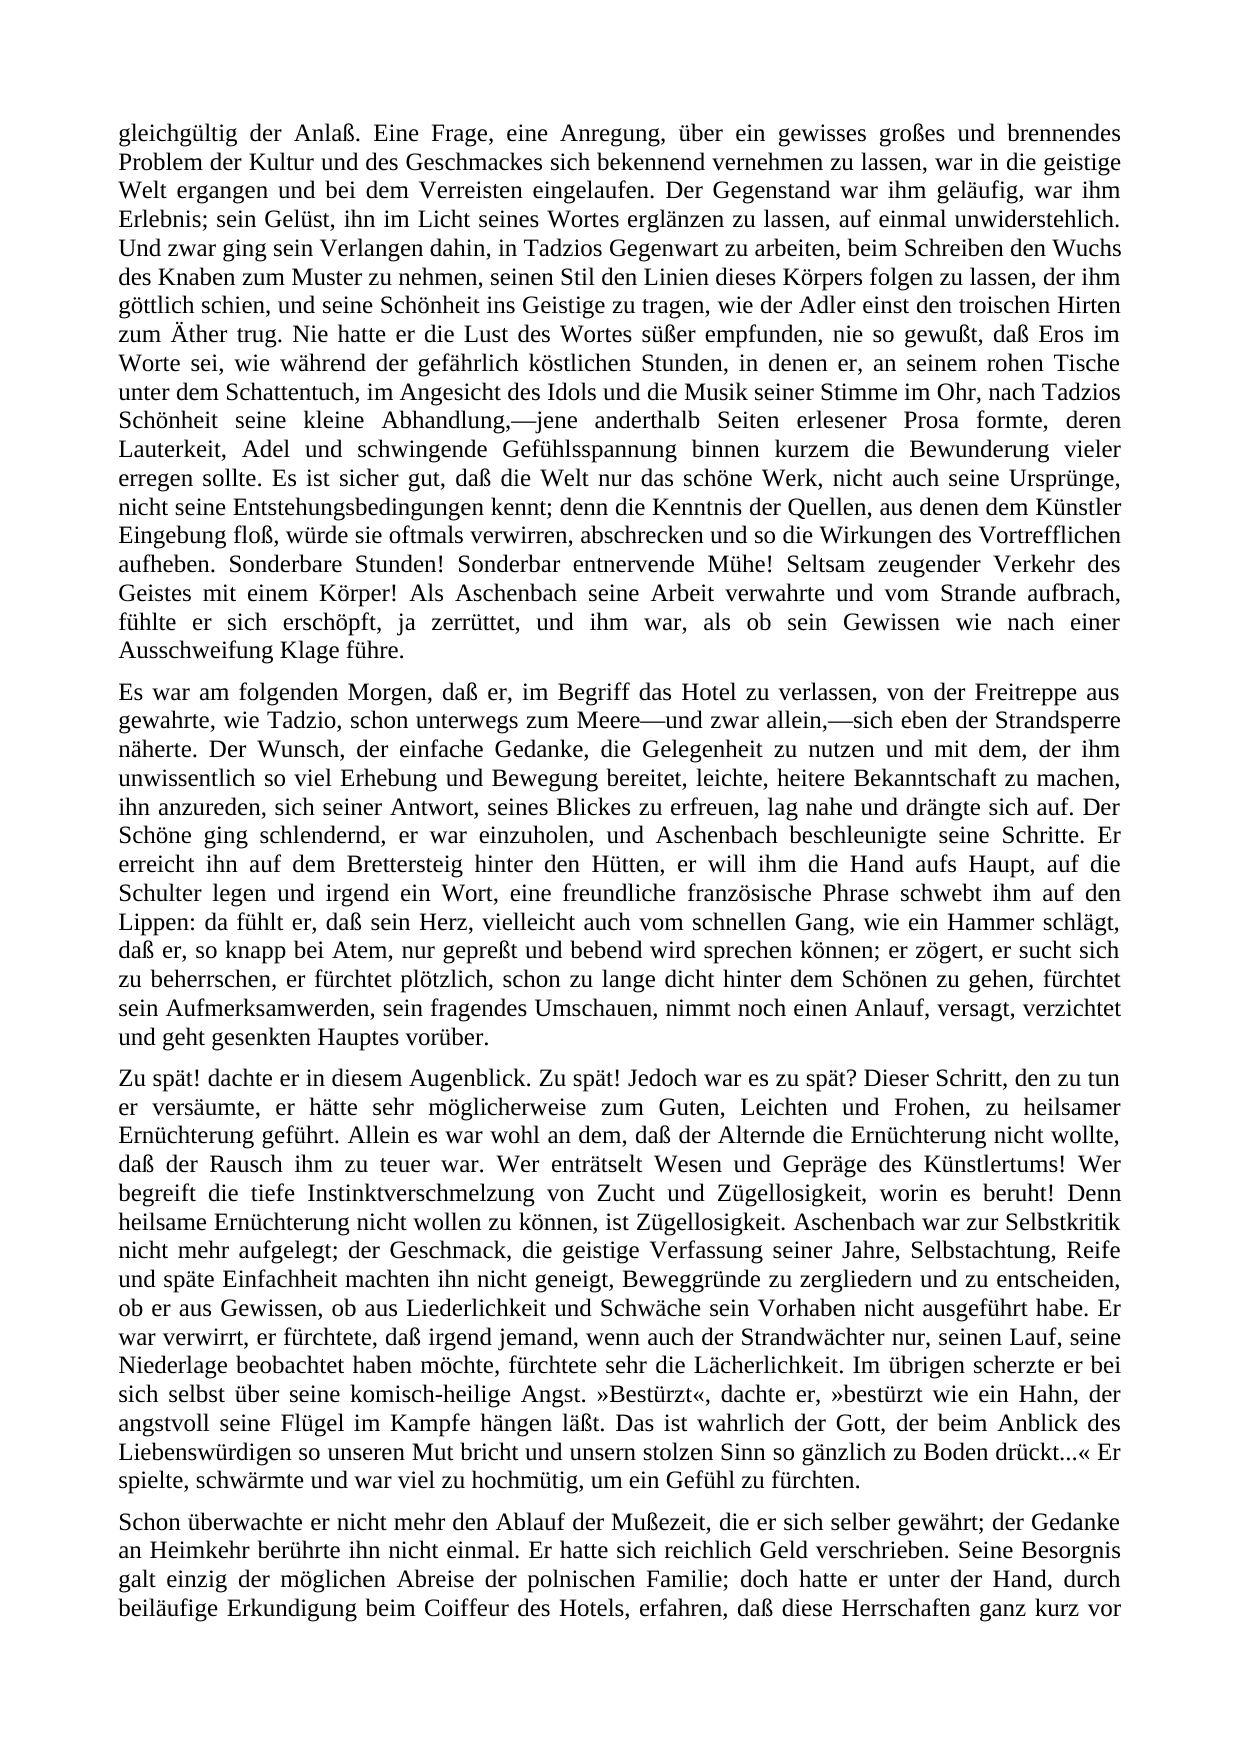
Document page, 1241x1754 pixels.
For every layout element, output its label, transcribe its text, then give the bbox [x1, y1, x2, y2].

text Zu spät! dachte er in diesem Augenblick. Zu spät! Jedoch war es zu spät? Dieser Schritt, den zu tun er versäumte, er hätte sehr möglicherweise zum Guten, Leichten und Frohen, zu heilsamer Ernüchterung geführt. Allein es war wohl an dem, daß der Alternde die Ernüchterung nicht wollte, daß der Rausch ihm zu teuer war. Wer enträtselt Wesen und Gepräge des Künstlertums! Wer begreift die tiefe Instinktverschmelzung von Zucht und Zügellosigkeit, worin es beruht! Denn heilsame Ernüchterung nicht wollen zu können, ist Zügellosigkeit. Aschenbach war zur Selbstkritik nicht mehr aufgelegt; der Geschmack, die geistige Verfassung seiner Jahre, Selbstachtung, Reife und späte Einfachheit machten ihn nicht geneigt, Beweggründe zu zergliedern und zu entscheiden, ob er aus Gewissen, ob aus Liederlichkeit und Schwäche sein Vorhaben nicht ausgeführt habe. Er war verwirrt, er fürchtete, daß irgend jemand, wenn auch der Strandwächter nur, seinen Lauf, seine Niederlage beobachtet haben möchte, fürchtete sehr die Lächerlichkeit. Im übrigen scherzte er bei sich selbst über seine komisch-heilige Angst. »Bestürzt«, dachte er, »bestürzt wie ein Hahn, der angstvoll seine Flügel im Kampfe hängen läßt. Das ist wahrlich der Gott, der beim Anblick des Liebenswürdigen so unseren Mut bricht und unsern stolzen Sinn so gänzlich zu Boden drückt...« Er spielte, schwärmte und war viel zu hochmütig, um ein Gefühl zu fürchten. [118, 1063, 1122, 1494]
text Es war am folgenden Morgen, daß er, im Begriff das Hotel zu verlassen, von der Freitreppe aus gewahrte, wie Tadzio, schon unterwegs zum Meere—und zwar allein,—sich eben der Strandsperre näherte. Der Wunsch, der einfache Gedanke, die Gelegenheit zu nutzen und mit dem, der ihm unwissentlich so viel Erhebung und Bewegung bereitet, leichte, heitere Bekanntschaft zu machen, ihn anzureden, sich seiner Antwort, seines Blickes zu erfreuen, lag nahe und drängte sich auf. Der Schöne ging schlendernd, er war einzuholen, und Aschenbach beschleunigte seine Schritte. Er erreicht ihn auf dem Brettersteig hinter den Hütten, er will ihm die Hand aufs Haupt, auf die Schulter legen und irgend ein Wort, eine freundliche französische Phrase schwebt ihm auf den Lippen: da fühlt er, daß sein Herz, vielleicht auch vom schnellen Gang, wie ein Hammer schlägt, daß er, so knapp bei Atem, nur gepreßt und bebend wird sprechen können; er zögert, er sucht sich zu beherrschen, er fürchtet plötzlich, schon zu lange dicht hinter dem Schönen zu gehen, fürchtet sein Aufmerksamwerden, sein fragendes Umschauen, nimmt noch einen Anlauf, versagt, verzichtet und geht gesenkten Hauptes vorüber. [118, 677, 1122, 1051]
text gleichgültig der Anlaß. Eine Frage, eine Anregung, über ein gewisses großes und brennendes Problem der Kultur und des Geschmackes sich bekennend vernehmen zu lassen, war in die geistige Welt ergangen und bei dem Verreisten eingelaufen. Der Gegenstand war ihm geläufig, war ihm Erlebnis; sein Gelüst, ihn im Licht seines Wortes erglänzen zu lassen, auf einmal unwiderstehlich. Und zwar ging sein Verlangen dahin, in Tadzios Gegenwart zu arbeiten, beim Schreiben den Wuchs des Knaben zum Muster zu nehmen, seinen Stil den Linien dieses Körpers folgen zu lassen, der ihm göttlich schien, und seine Schönheit ins Geistige zu tragen, wie der Adler einst den troischen Hirten zum Äther trug. Nie hatte er die Lust des Wortes süßer empfunden, nie so gewußt, daß Eros im Worte sei, wie während der gefährlich köstlichen Stunden, in denen er, an seinem rohen Tische unter dem Schattentuch, im Angesicht des Idols und die Musik seiner Stimme im Ohr, nach Tadzios Schönheit seine kleine Abhandlung,—jene anderthalb Seiten erlesener Prosa formte, deren Lauterkeit, Adel und schwingende Gefühlsspannung binnen kurzem die Bewunderung vieler erregen sollte. Es ist sicher gut, daß die Welt nur das schöne Werk, nicht auch seine Ursprünge, nicht seine Entstehungsbedingungen kennt; denn die Kenntnis der Quellen, aus denen dem Künstler Eingebung floß, würde sie oftmals verwirren, abschrecken und so die Wirkungen des Vortrefflichen aufheben. Sonderbare Stunden! Sonderbar entnervende Mühe! Seltsam zeugender Verkehr des Geistes mit einem Körper! Als Aschenbach seine Arbeit verwahrte und vom Strande aufbrach, fühlte er sich erschöpft, ja zerrüttet, und ihm war, als ob sein Gewissen wie nach einer Ausschweifung Klage führe. [118, 118, 1122, 664]
text Schon überwachte er nicht mehr den Ablauf der Mußezeit, die er sich selber gewährt; der Gedanke an Heimkehr berührte ihn nicht einmal. Er hatte sich reichlich Geld verschrieben. Seine Besorgnis galt einzig der möglichen Abreise der polnischen Familie; doch hatte er unter der Hand, durch beiläufige Erkundigung beim Coiffeur des Hotels, erfahren, daß diese Herrschaften ganz kurz vor [118, 1507, 1122, 1622]
